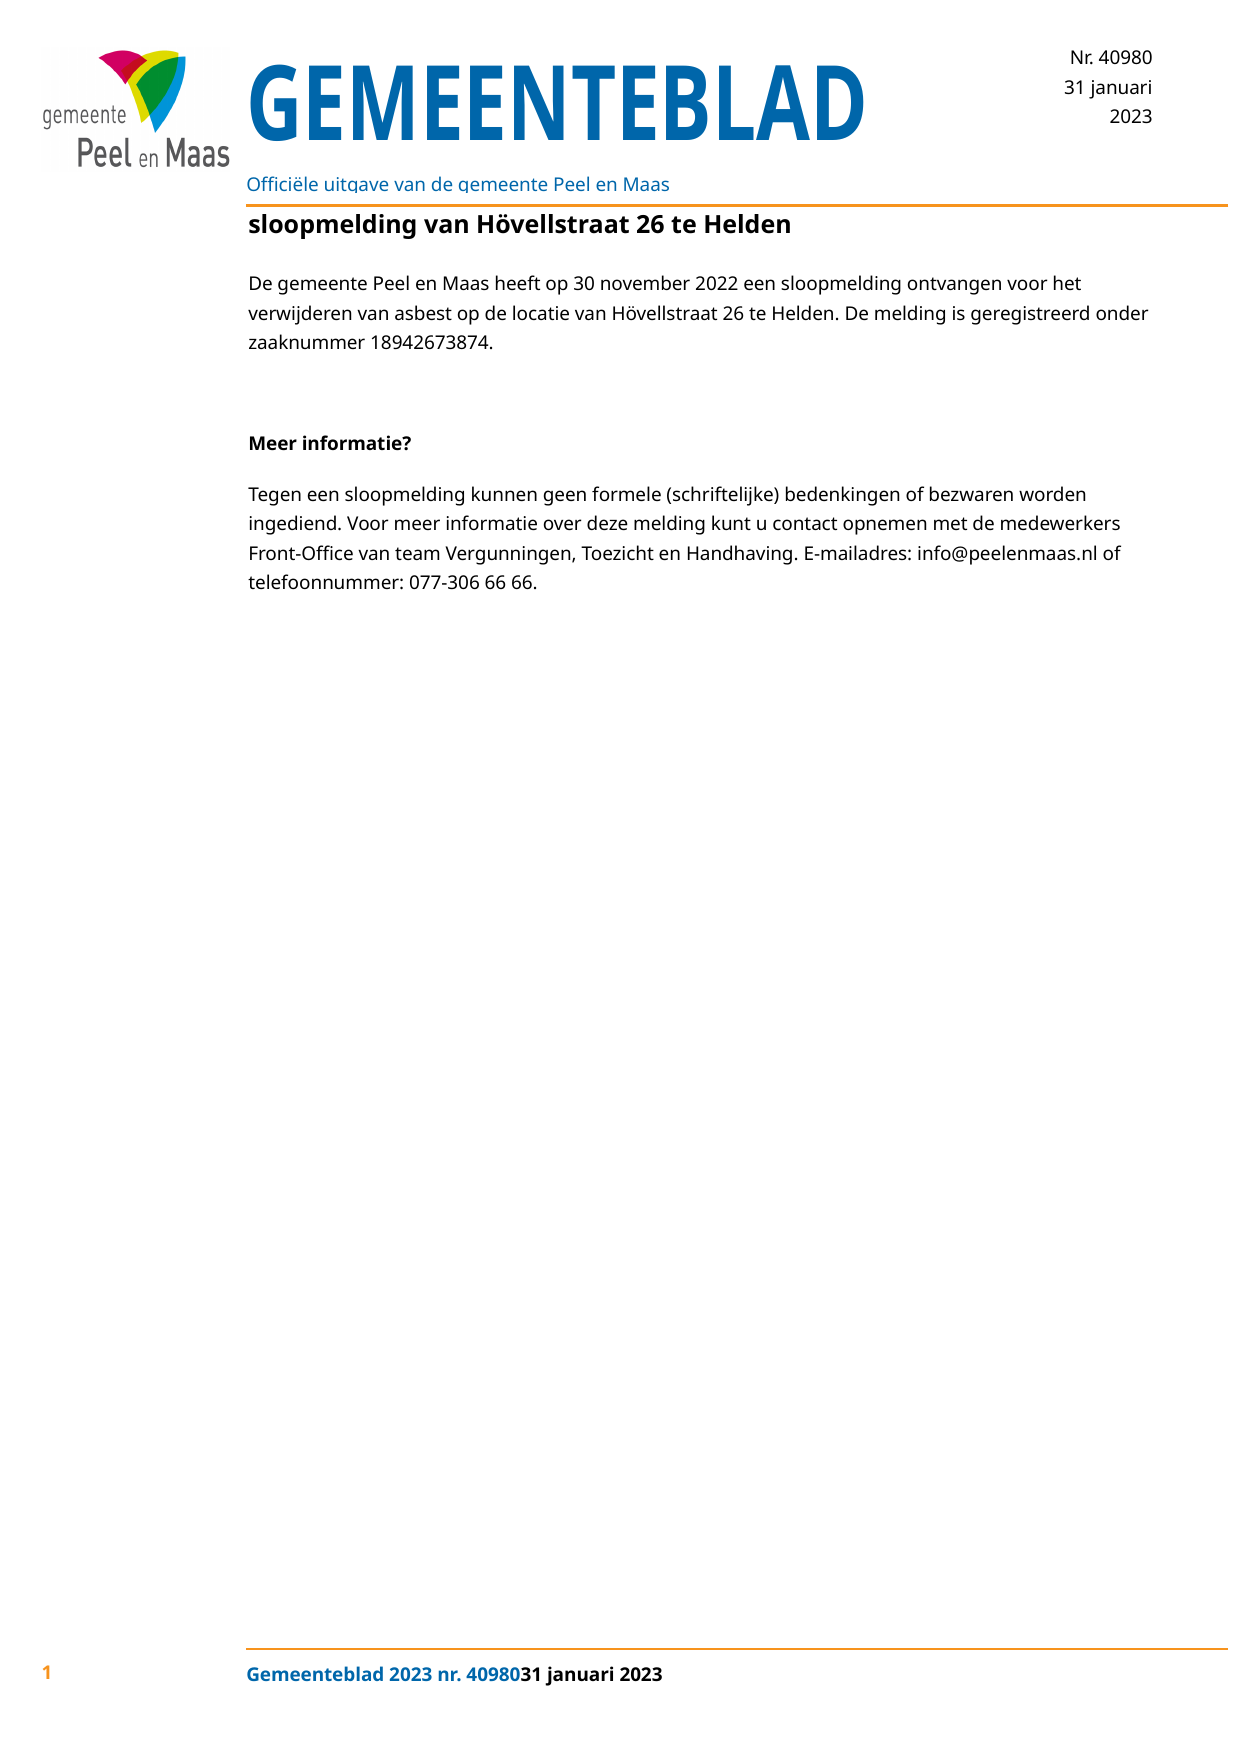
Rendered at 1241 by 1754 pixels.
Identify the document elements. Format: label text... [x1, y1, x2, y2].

text De gemeente Peel en Maas heeft op 30 november 2022 een sloopmelding ontvangen voor het verwijderen van asbest op de locatie van Hövellstraat 26 te Helden. De melding is geregistreerd onder zaaknummer 18942673874. [248, 270, 1152, 355]
picture [41, 47, 231, 172]
text Tegen een sloopmelding kunnen geen formele (schriftelijke) bedenkingen of bezwaren worden ingediend. Voor meer informatie over deze melding kunt u contact opnemen met de medewerkers Front-Office van team Vergunningen, Toezicht en Handhaving. E-mailadres: info@peelenmaas.nl of telefoonnummer: 077-306 66 66. [248, 481, 1152, 595]
text sloopmelding van Hövellstraat 26 te Helden [248, 207, 1152, 241]
text Meer informatie? [248, 430, 1152, 456]
